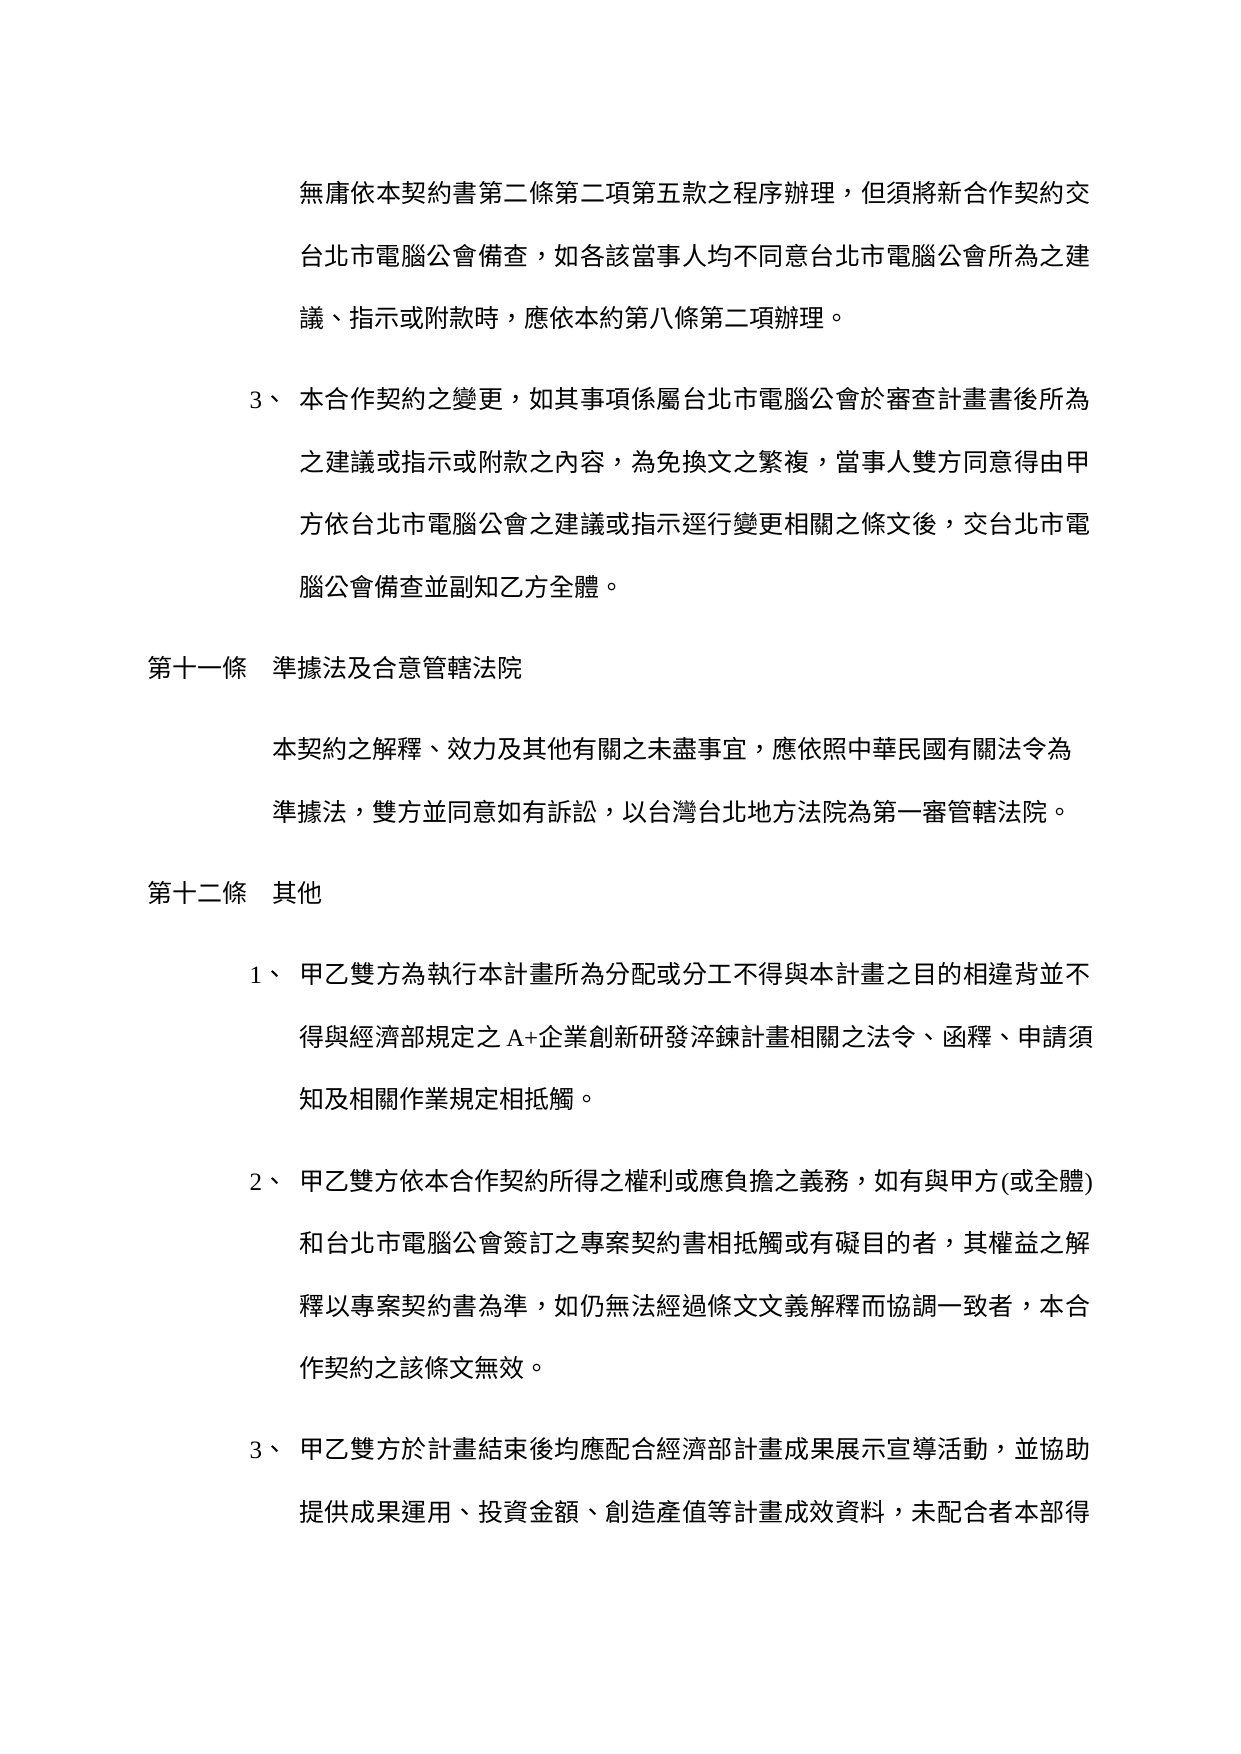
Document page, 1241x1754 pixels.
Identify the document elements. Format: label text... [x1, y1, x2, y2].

list 甲乙雙方於計畫結束後均應配合經濟部計畫成果展示宣導活動，並協助提供成果運用、投資金額、創造產值等計畫成效資料，未配合者本部得 [249, 1406, 1093, 1531]
text 本契約之解釋、效力及其他有關之未盡事宜，應依照中華民國有關法令為準據法，雙方並同意如有訴訟，以台灣台北地方法院為第一審管轄法院。 [273, 706, 1093, 831]
list 甲乙雙方依本合作契約所得之權利或應負擔之義務，如有與甲方(或全體)和台北市電腦公會簽訂之專案契約書相抵觸或有礙目的者，其權益之解釋以專案契約書為準，如仍無法經過條文文義解釋而協調一致者，本合作契約之該條文無效。 [249, 1137, 1093, 1387]
text 第十二條 其他 [148, 850, 1093, 912]
list 本合作契約之變更，如其事項係屬台北市電腦公會於審查計畫書後所為之建議或指示或附款之內容，為免換文之繁複，當事人雙方同意得由甲方依台北市電腦公會之建議或指示逕行變更相關之條文後，交台北市電腦公會備查並副知乙方全體。 [249, 356, 1093, 606]
list 甲乙雙方為執行本計畫所為分配或分工不得與本計畫之目的相違背並不得與經濟部規定之A+企業創新研發淬鍊計畫相關之法令、函釋、申請須知及相關作業規定相抵觸。 [249, 931, 1093, 1119]
text 第十一條 準據法及合意管轄法院 [148, 625, 1093, 687]
list 無庸依本契約書第二條第二項第五款之程序辦理，但須將新合作契約交台北市電腦公會備查，如各該當事人均不同意台北市電腦公會所為之建議、指示或附款時，應依本約第八條第二項辦理。 [249, 150, 1093, 337]
